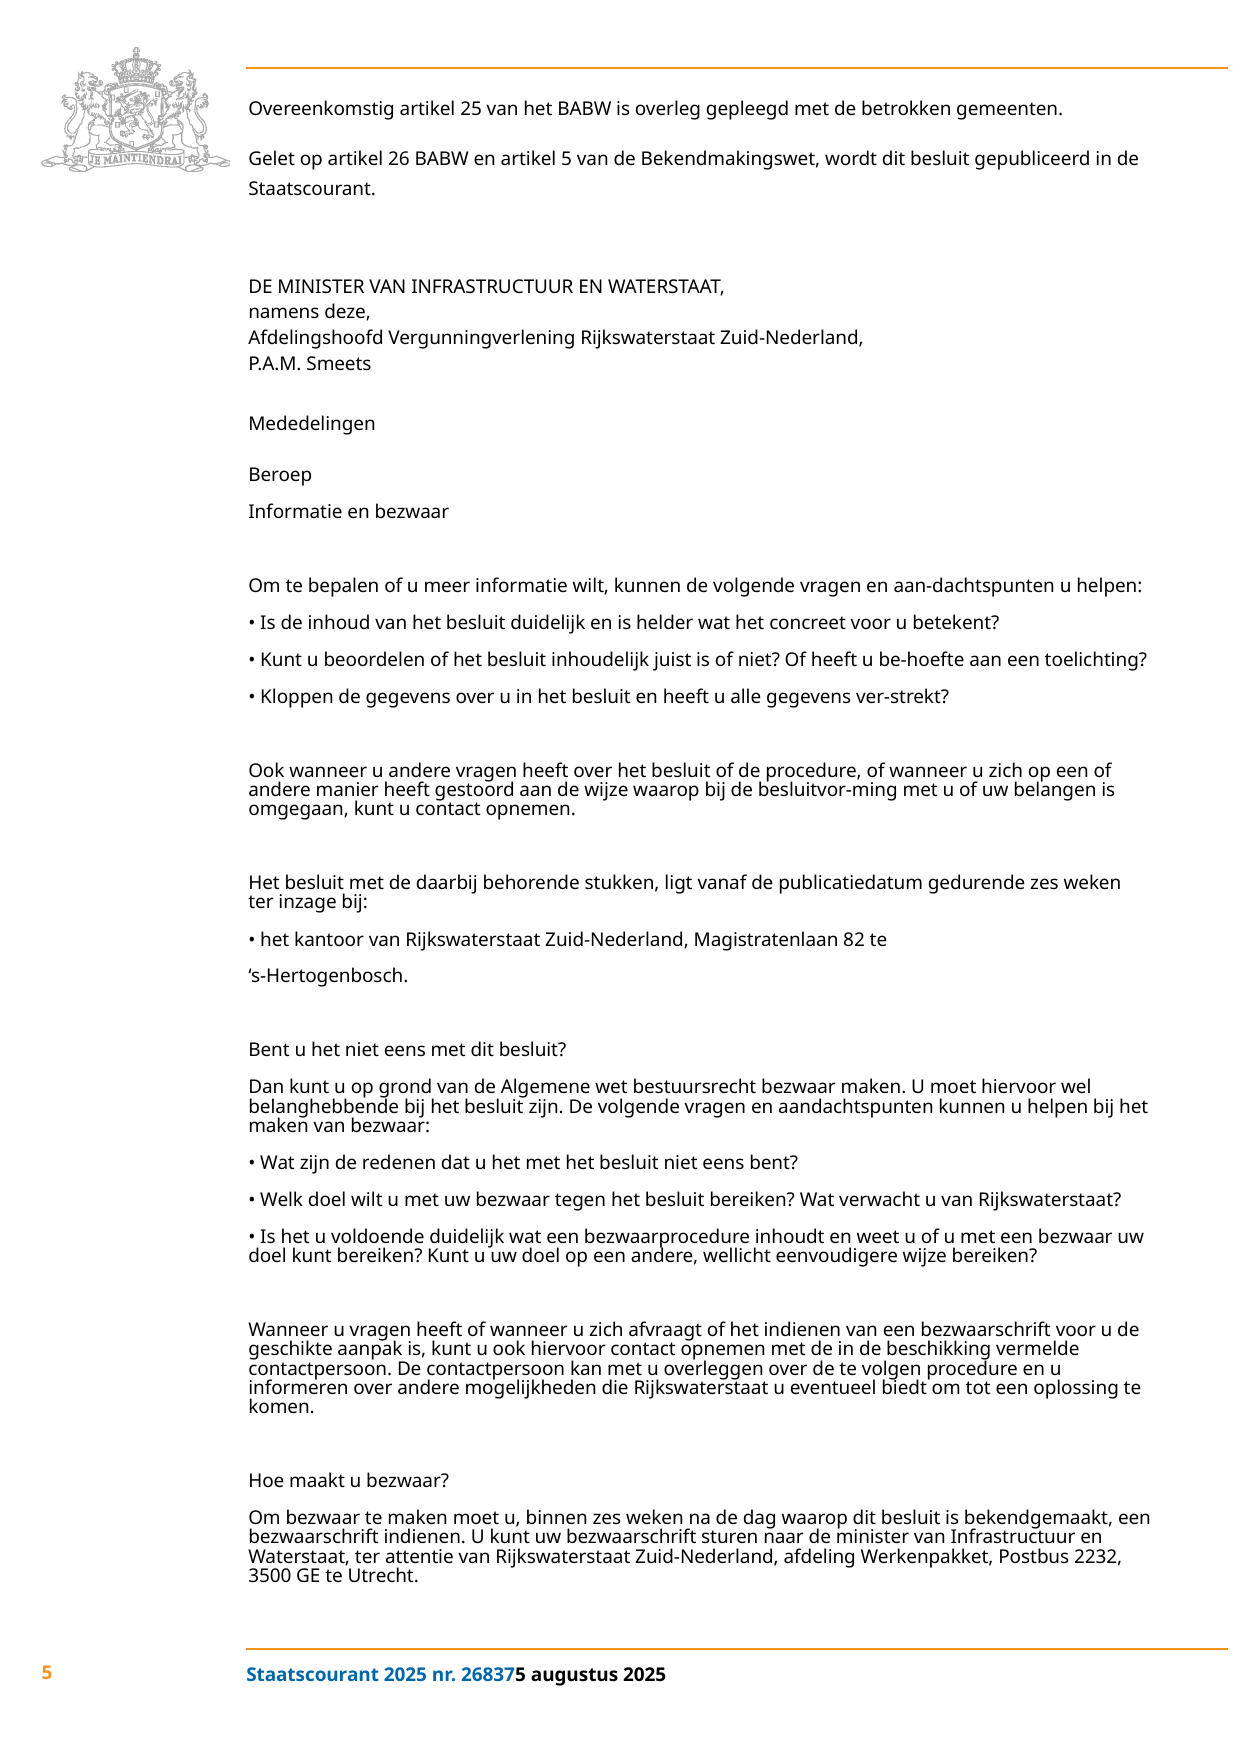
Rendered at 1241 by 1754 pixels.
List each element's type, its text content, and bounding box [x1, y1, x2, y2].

text • het kantoor van Rijkswaterstaat Zuid-Nederland, Magistratenlaan 82 te [248, 931, 1152, 950]
text • Wat zijn de redenen dat u het met het besluit niet eens bent? [248, 1154, 1152, 1173]
text Het besluit met de daarbij behorende stukken, ligt vanaf de publicatiedatum gedurende zes weken ter inzage bij: [248, 874, 1152, 913]
text Ook wanneer u andere vragen heeft over het besluit of de procedure, of wanneer u zich op een of andere manier heeft gestoord aan de wijze waarop bij de besluitvor-ming met u of uw belangen is omgegaan, kunt u contact opnemen. [248, 762, 1152, 819]
text Om bezwaar te maken moet u, binnen zes weken na de dag waarop dit besluit is bekendgemaakt, een bezwaarschrift indienen. U kunt uw bezwaarschrift sturen naar de minister van Infrastructuur en Waterstaat, ter attentie van Rijkswaterstaat Zuid-Nederland, afdeling Werkenpakket, Postbus 2232, 3500 GE te Utrecht. [248, 1509, 1152, 1586]
text • Is het u voldoende duidelijk wat een bezwaarprocedure inhoudt en weet u of u met een bezwaar uw doel kunt bereiken? Kunt u uw doel op een andere, wellicht eenvoudigere wijze bereiken? [248, 1228, 1152, 1266]
text Informatie en bezwaar [248, 503, 1152, 522]
text Gelet op artikel 26 BABW en artikel 5 van de Bekendmakingswet, wordt dit besluit gepubliceerd in de Staatscourant. [248, 145, 1152, 201]
text Dan kunt u op grond van de Algemene wet bestuursrecht bezwaar maken. U moet hiervoor wel belanghebbende bij het besluit zijn. De volgende vragen en aandachtspunten kunnen u helpen bij het maken van bezwaar: [248, 1078, 1152, 1136]
text • Kloppen de gegevens over u in het besluit en heeft u alle gegevens ver-strekt? [248, 688, 1152, 707]
text • Kunt u beoordelen of het besluit inhoudelijk juist is of niet? Of heeft u be-hoefte aan een toelichting? [248, 651, 1152, 670]
picture [41, 47, 231, 172]
text Mededelingen [248, 415, 1152, 434]
text Bent u het niet eens met dit besluit? [248, 1041, 1152, 1061]
text Hoe maakt u bezwaar? [248, 1472, 1152, 1491]
text Overeenkomstig artikel 25 van het BABW is overleg gepleegd met de betrokken gemeenten. [248, 95, 1152, 121]
text • Welk doel wilt u met uw bezwaar tegen het besluit bereiken? Wat verwacht u van Rijkswaterstaat? [248, 1191, 1152, 1210]
text DE MINISTER VAN INFRASTRUCTUUR EN WATERSTAAT, [248, 273, 1152, 299]
text Beroep [248, 466, 1152, 485]
text • Is de inhoud van het besluit duidelijk en is helder wat het concreet voor u betekent? [248, 614, 1152, 633]
text ‘s-Hertogenbosch. [248, 967, 1152, 987]
text P.A.M. Smeets [248, 350, 1152, 376]
text namens deze, [248, 299, 1152, 324]
text Om te bepalen of u meer informatie wilt, kunnen de volgende vragen en aan-dachtspunten u helpen: [248, 577, 1152, 596]
text Wanneer u vragen heeft of wanneer u zich afvraagt of het indienen van een bezwaarschrift voor u de geschikte aanpak is, kunt u ook hiervoor contact opnemen met de in de beschikking vermelde contactpersoon. De contactpersoon kan met u overleggen over de te volgen procedure en u informeren over andere mogelijkheden die Rijkswaterstaat u eventueel biedt om tot een oplossing te komen. [248, 1321, 1152, 1417]
text Afdelingshoofd Vergunningverlening Rijkswaterstaat Zuid-Nederland, [248, 324, 1152, 350]
